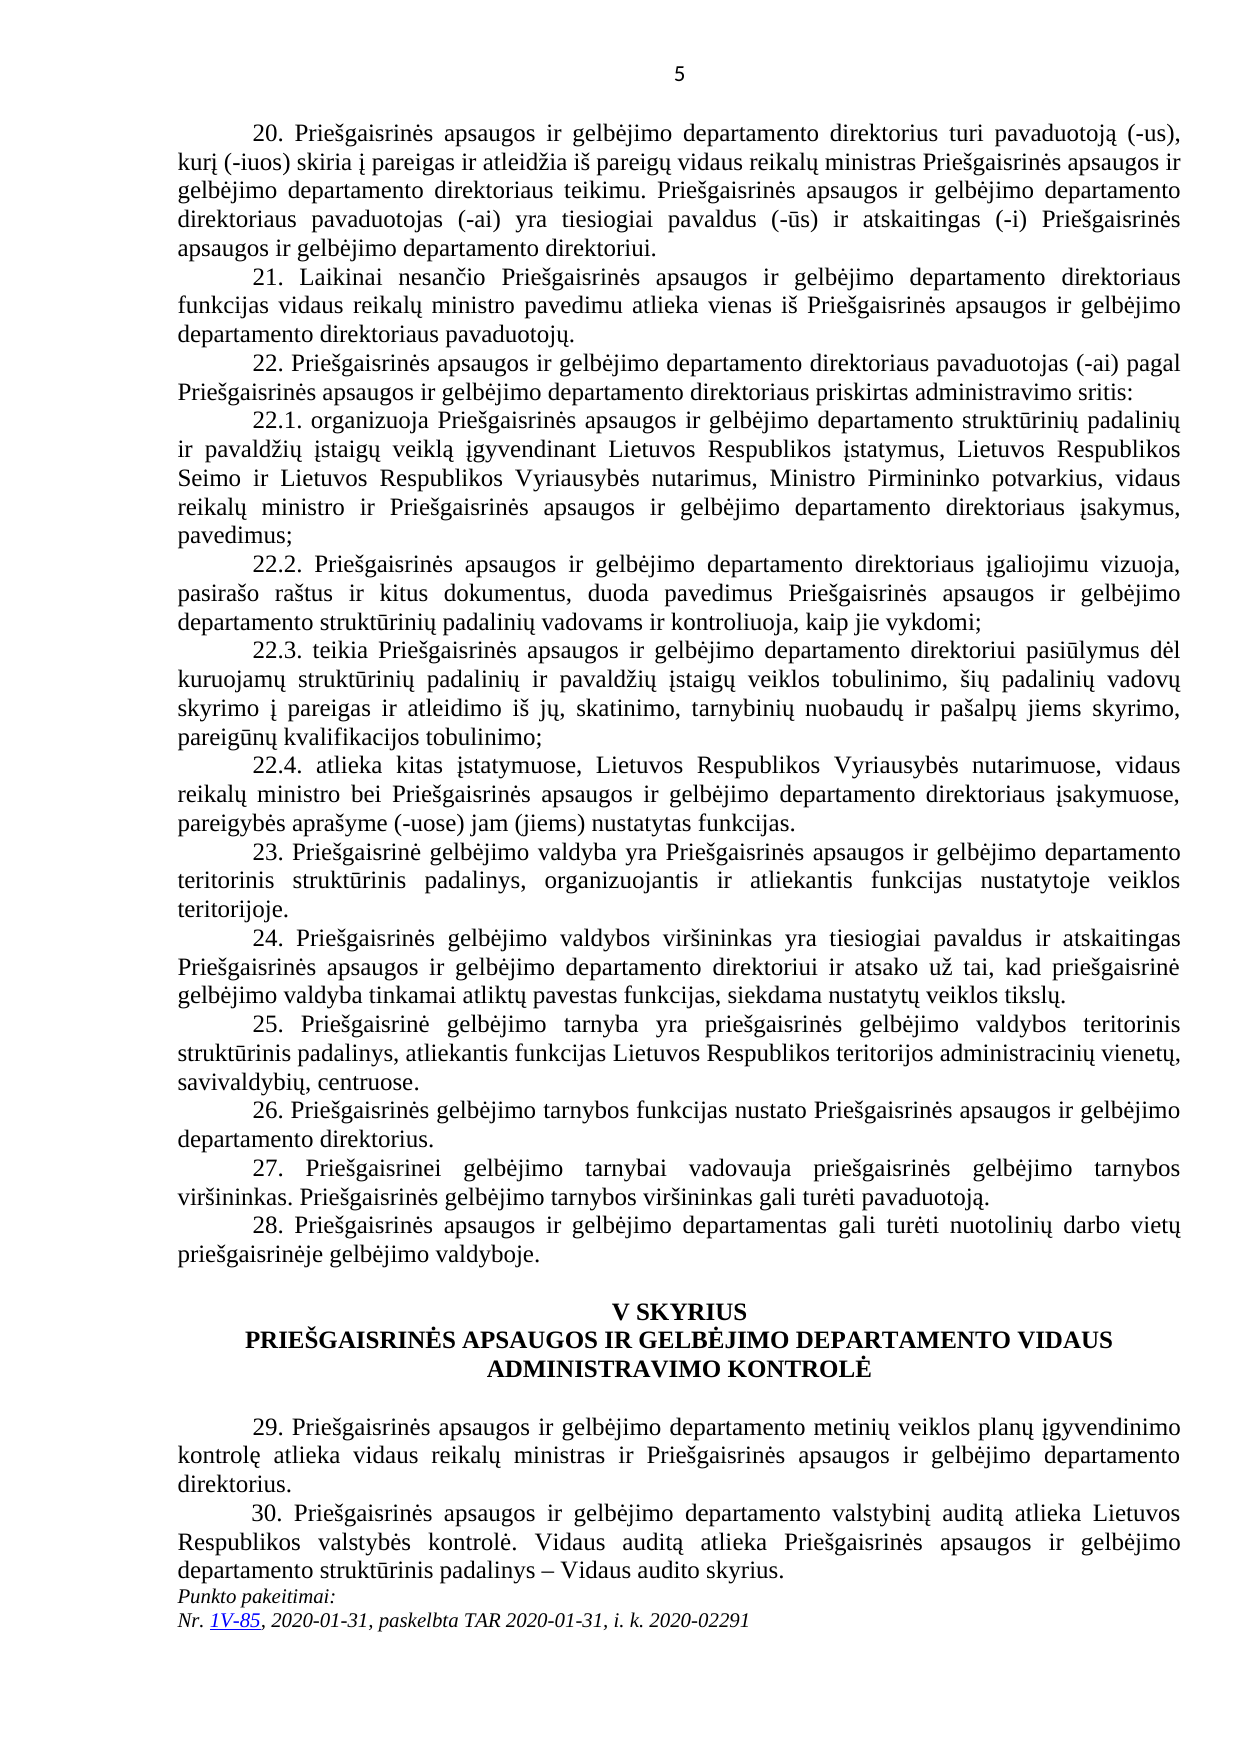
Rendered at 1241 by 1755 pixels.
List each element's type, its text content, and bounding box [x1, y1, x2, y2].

text V SKYRIUS [177, 1297, 1181, 1326]
text Punkto pakeitimai: [177, 1584, 1181, 1608]
text PRIEŠGAISRINĖS APSAUGOS IR GELBĖJIMO DEPARTAMENTO VIDAUS ADMINISTRAVIMO KONTROLĖ [177, 1326, 1181, 1383]
text 25. Priešgaisrinė gelbėjimo tarnyba yra priešgaisrinės gelbėjimo valdybos teritorinis struktūrinis padalinys, atliekantis funkcijas Lietuvos Respublikos teritorijos administracinių vienetų, savivaldybių, centruose. [177, 1009, 1181, 1096]
text 22.1. organizuoja Priešgaisrinės apsaugos ir gelbėjimo departamento struktūrinių padalinių ir pavaldžių įstaigų veiklą įgyvendinant Lietuvos Respublikos įstatymus, Lietuvos Respublikos Seimo ir Lietuvos Respublikos Vyriausybės nutarimus, Ministro Pirmininko potvarkius, vidaus reikalų ministro ir Priešgaisrinės apsaugos ir gelbėjimo departamento direktoriaus įsakymus, pavedimus; [177, 406, 1181, 549]
text 22.4. atlieka kitas įstatymuose, Lietuvos Respublikos Vyriausybės nutarimuose, vidaus reikalų ministro bei Priešgaisrinės apsaugos ir gelbėjimo departamento direktoriaus įsakymuose, pareigybės aprašyme (-uose) jam (jiems) nustatytas funkcijas. [177, 751, 1181, 837]
text 28. Priešgaisrinės apsaugos ir gelbėjimo departamentas gali turėti nuotolinių darbo vietų priešgaisrinėje gelbėjimo valdyboje. [177, 1211, 1181, 1268]
text 29. Priešgaisrinės apsaugos ir gelbėjimo departamento metinių veiklos planų įgyvendinimo kontrolę atlieka vidaus reikalų ministras ir Priešgaisrinės apsaugos ir gelbėjimo departamento direktorius. [177, 1412, 1181, 1498]
text 23. Priešgaisrinė gelbėjimo valdyba yra Priešgaisrinės apsaugos ir gelbėjimo departamento teritorinis struktūrinis padalinys, organizuojantis ir atliekantis funkcijas nustatytoje veiklos teritorijoje. [177, 837, 1181, 923]
text 26. Priešgaisrinės gelbėjimo tarnybos funkcijas nustato Priešgaisrinės apsaugos ir gelbėjimo departamento direktorius. [177, 1096, 1181, 1153]
text 27. Priešgaisrinei gelbėjimo tarnybai vadovauja priešgaisrinės gelbėjimo tarnybos viršininkas. Priešgaisrinės gelbėjimo tarnybos viršininkas gali turėti pavaduotoją. [177, 1153, 1181, 1211]
text 22.2. Priešgaisrinės apsaugos ir gelbėjimo departamento direktoriaus įgaliojimu vizuoja, pasirašo raštus ir kitus dokumentus, duoda pavedimus Priešgaisrinės apsaugos ir gelbėjimo departamento struktūrinių padalinių vadovams ir kontroliuoja, kaip jie vykdomi; [177, 549, 1181, 636]
text 24. Priešgaisrinės gelbėjimo valdybos viršininkas yra tiesiogiai pavaldus ir atskaitingas Priešgaisrinės apsaugos ir gelbėjimo departamento direktoriui ir atsako už tai, kad priešgaisrinė gelbėjimo valdyba tinkamai atliktų pavestas funkcijas, siekdama nustatytų veiklos tikslų. [177, 923, 1181, 1009]
text 22. Priešgaisrinės apsaugos ir gelbėjimo departamento direktoriaus pavaduotojas (-ai) pagal Priešgaisrinės apsaugos ir gelbėjimo departamento direktoriaus priskirtas administravimo sritis: [177, 348, 1181, 406]
text 30. Priešgaisrinės apsaugos ir gelbėjimo departamento valstybinį auditą atlieka Lietuvos Respublikos valstybės kontrolė. Vidaus auditą atlieka Priešgaisrinės apsaugos ir gelbėjimo departamento struktūrinis padalinys – Vidaus audito skyrius. [177, 1498, 1181, 1584]
text 21. Laikinai nesančio Priešgaisrinės apsaugos ir gelbėjimo departamento direktoriaus funkcijas vidaus reikalų ministro pavedimu atlieka vienas iš Priešgaisrinės apsaugos ir gelbėjimo departamento direktoriaus pavaduotojų. [177, 262, 1181, 348]
text 20. Priešgaisrinės apsaugos ir gelbėjimo departamento direktorius turi pavaduotoją (-us), kurį (-iuos) skiria į pareigas ir atleidžia iš pareigų vidaus reikalų ministras Priešgaisrinės apsaugos ir gelbėjimo departamento direktoriaus teikimu. Priešgaisrinės apsaugos ir gelbėjimo departamento direktoriaus pavaduotojas (-ai) yra tiesiogiai pavaldus (-ūs) ir atskaitingas (-i) Priešgaisrinės apsaugos ir gelbėjimo departamento direktoriui. [177, 118, 1181, 262]
text 22.3. teikia Priešgaisrinės apsaugos ir gelbėjimo departamento direktoriui pasiūlymus dėl kuruojamų struktūrinių padalinių ir pavaldžių įstaigų veiklos tobulinimo, šių padalinių vadovų skyrimo į pareigas ir atleidimo iš jų, skatinimo, tarnybinių nuobaudų ir pašalpų jiems skyrimo, pareigūnų kvalifikacijos tobulinimo; [177, 636, 1181, 751]
text Nr. 1V-85, 2020-01-31, paskelbta TAR 2020-01-31, i. k. 2020-02291 [177, 1608, 1181, 1632]
